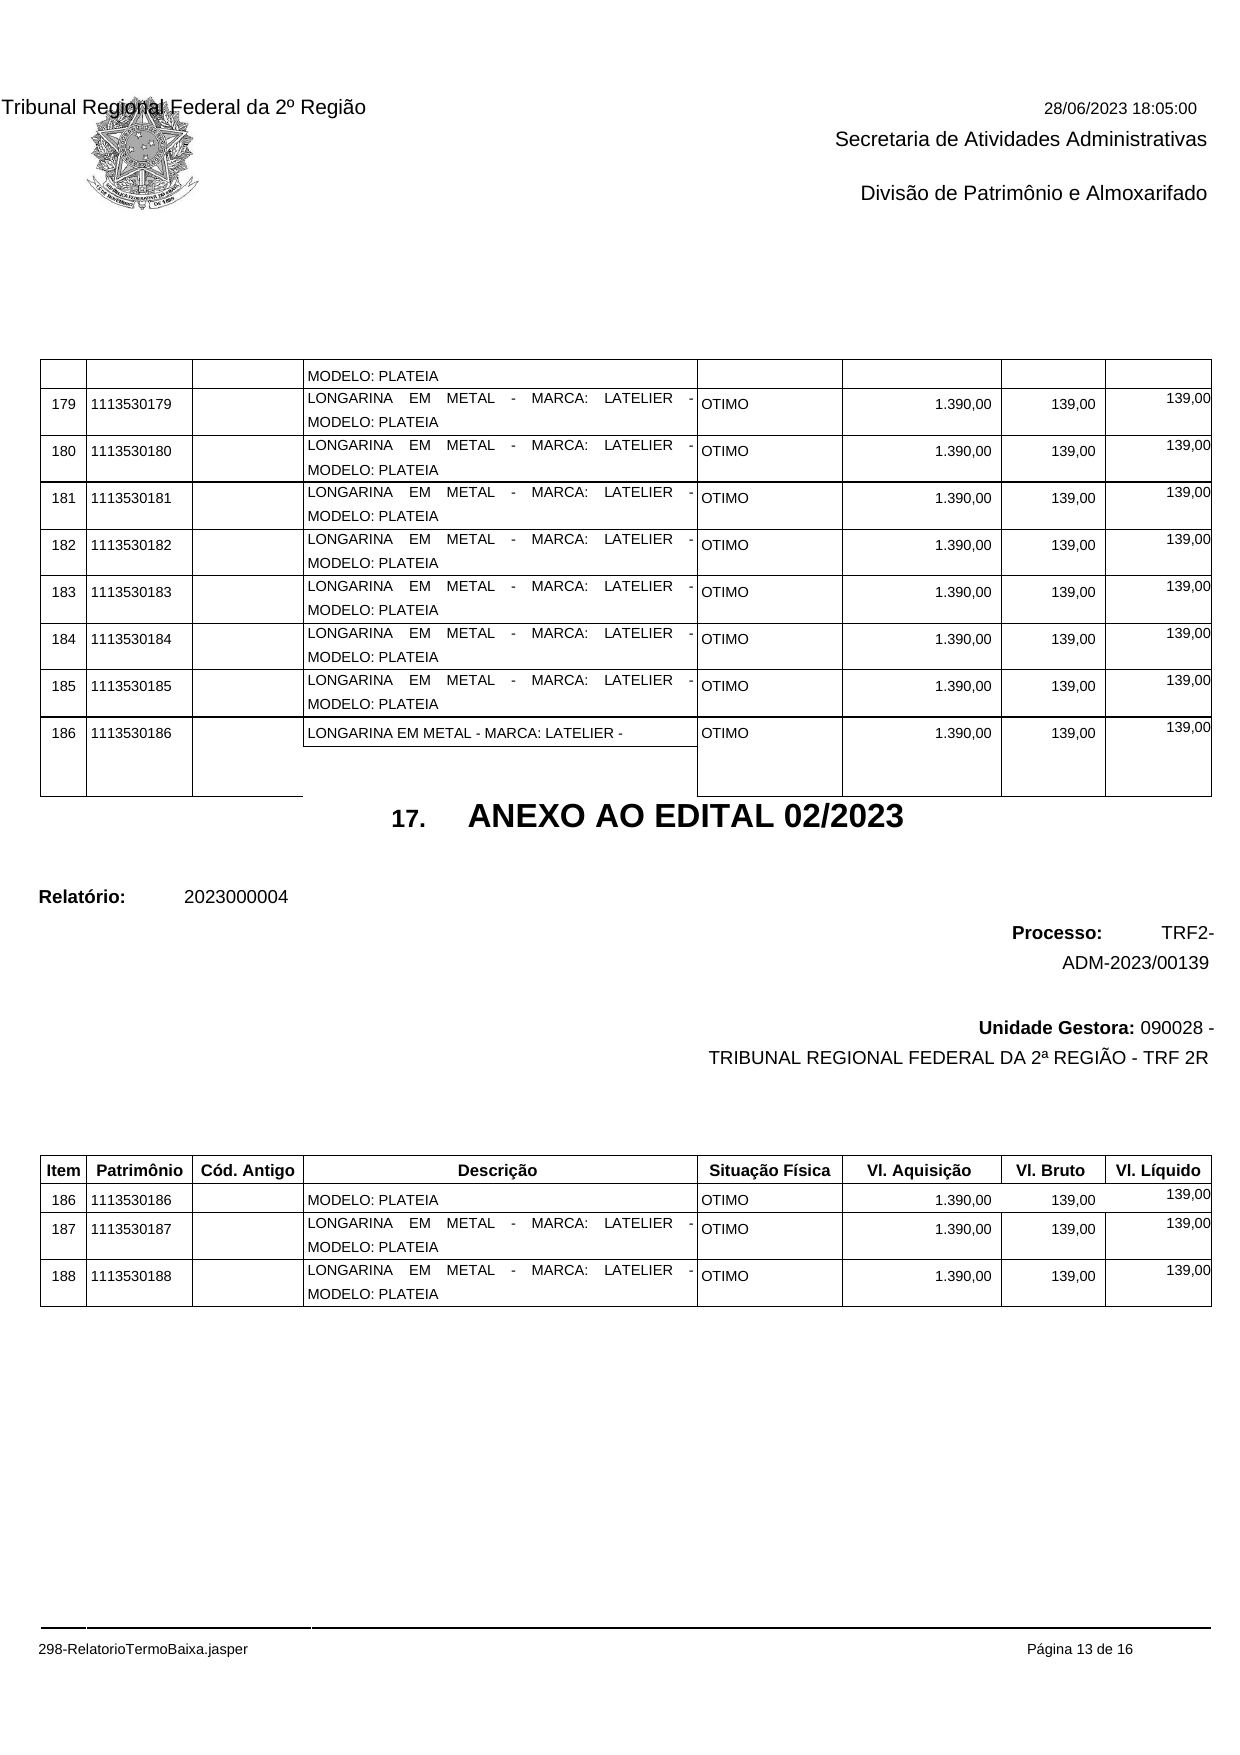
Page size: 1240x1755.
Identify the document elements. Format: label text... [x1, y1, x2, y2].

table_cell 1113530187 [87, 1213, 192, 1259]
table_cell LONGARINA EM METAL - MARCA: LATELIER - MODELO: PLATEIA [304, 1260, 697, 1306]
table_cell 186 [41, 1184, 86, 1212]
table_cell 139,00 [1106, 670, 1211, 716]
table_cell 1.390,00 [843, 1184, 1001, 1212]
table_cell 139,00 [1002, 1260, 1105, 1306]
table_cell [193, 530, 303, 575]
subtitle ANEXO AO EDITAL 02/2023 [83, 797, 1213, 835]
table_header Vl. Líquido [1106, 1156, 1211, 1183]
table_cell - MODELO: PLATEIA [304, 360, 697, 387]
table_cell 183 [41, 576, 86, 622]
text Unidade Gestora: 090028 - TRIBUNAL REGIONAL FEDERAL DA 2ª REGIÃO - TRF 2R [0, 1006, 1214, 1069]
table_cell 139,00 [1106, 576, 1211, 622]
table_cell 1.390,00 [843, 576, 1001, 622]
table_cell [193, 624, 303, 669]
table_cell 139,00 [1106, 1260, 1211, 1306]
table_cell 1.390,00 [843, 483, 1001, 528]
table_cell [193, 436, 303, 481]
table_cell 1113530180 [87, 436, 192, 481]
text Relatório: 2023000004 [0, 881, 1213, 909]
table_header Situação Física [698, 1156, 842, 1183]
table_cell 1113530179 [87, 389, 192, 434]
table_cell 139,00 [1001, 1184, 1105, 1212]
table_cell OTIMO [698, 483, 842, 528]
table_cell 1.390,00 [843, 670, 1001, 716]
table_cell 182 [41, 530, 86, 575]
table_cell [843, 360, 1001, 387]
table_cell [87, 360, 192, 387]
table_cell [303, 747, 697, 796]
table_cell 139,00 [1002, 718, 1105, 796]
table_cell [698, 360, 842, 387]
table_cell 1113530186 [87, 1184, 192, 1212]
table_cell 1113530183 [87, 576, 192, 622]
table_cell 1113530186 [87, 718, 192, 796]
table_cell 139,00 [1002, 1213, 1105, 1259]
table_cell OTIMO [698, 1260, 842, 1306]
table_cell 1113530181 [87, 483, 192, 528]
table_cell OTIMO [698, 436, 842, 481]
table_cell 1.390,00 [843, 624, 1001, 669]
table_cell 139,00 [1002, 624, 1105, 669]
table_cell 1113530184 [87, 624, 192, 669]
table_cell 187 [41, 1213, 86, 1259]
table_cell 139,00 [1002, 670, 1105, 716]
table_header Cód. Antigo [193, 1156, 303, 1183]
table_header Patrimônio [87, 1156, 192, 1183]
text Processo: TRF2-ADM-2023/00139 [0, 911, 1214, 974]
table_cell [193, 718, 303, 796]
table_cell OTIMO [698, 624, 842, 669]
table_cell MODELO: PLATEIA [304, 1184, 697, 1212]
table_cell [1002, 360, 1105, 387]
table_cell [193, 1213, 303, 1259]
table_cell [193, 360, 303, 387]
table_cell 180 [41, 436, 86, 481]
table_cell 188 [41, 1260, 86, 1306]
table_cell 139,00 [1002, 530, 1105, 575]
table_cell LONGARINA EM METAL - MARCA: LATELIER - MODELO: PLATEIA [304, 483, 697, 528]
table_cell OTIMO [698, 670, 842, 716]
table_cell 139,00 [1106, 389, 1211, 434]
table_cell LONGARINA EM METAL - MARCA: LATELIER - MODELO: PLATEIA [304, 1213, 697, 1259]
table_header Item [41, 1156, 86, 1183]
table_cell 1.390,00 [843, 436, 1001, 481]
table_cell LONGARINA EM METAL - MARCA: LATELIER - MODELO: PLATEIA [304, 624, 697, 669]
table_cell [1106, 360, 1211, 387]
table_header Descrição [304, 1156, 697, 1183]
table_cell 139,00 [1002, 483, 1105, 528]
table_cell 184 [41, 624, 86, 669]
table_cell 1.390,00 [843, 1213, 1001, 1259]
table_cell 1.390,00 [843, 1260, 1001, 1306]
table_cell 179 [41, 389, 86, 434]
table_cell 139,00 [1002, 389, 1105, 434]
table_cell [193, 1184, 303, 1212]
table_cell 185 [41, 670, 86, 716]
table_cell 139,00 [1106, 624, 1211, 669]
table_cell OTIMO [698, 530, 842, 575]
table_cell LONGARINA EM METAL - MARCA: LATELIER - MODELO: PLATEIA [304, 530, 697, 575]
table_header Vl. Aquisição [843, 1156, 1001, 1183]
table_cell OTIMO [698, 1184, 842, 1212]
table_cell OTIMO [698, 1213, 842, 1259]
table_cell 139,00 [1106, 483, 1211, 528]
table_cell 186 [41, 718, 86, 796]
table_cell [193, 1260, 303, 1306]
table_cell LONGARINA EM METAL - MARCA: LATELIER - MODELO: PLATEIA [304, 389, 697, 434]
table_cell 1113530185 [87, 670, 192, 716]
table_cell OTIMO [698, 389, 842, 434]
table_cell 139,00 [1106, 718, 1211, 796]
table_cell [193, 670, 303, 716]
table_cell 1113530182 [87, 530, 192, 575]
table_cell [41, 360, 86, 387]
table_cell 1.390,00 [843, 718, 1001, 796]
table_cell 1.390,00 [843, 530, 1001, 575]
table_cell 139,00 [1002, 576, 1105, 622]
table_cell 139,00 [1106, 436, 1211, 481]
table_cell 139,00 [1106, 530, 1211, 575]
table_cell [193, 576, 303, 622]
table_cell 181 [41, 483, 86, 528]
table_cell LONGARINA EM METAL - MARCA: LATELIER - MODELO: PLATEIA [304, 670, 697, 716]
table_cell 1113530188 [87, 1260, 192, 1306]
table_cell 139,00 [1002, 436, 1105, 481]
table_cell OTIMO [698, 576, 842, 622]
table_cell LONGARINA EM METAL - MARCA: LATELIER - MODELO: PLATEIA [304, 576, 697, 622]
table_cell [193, 389, 303, 434]
table_cell LONGARINA EM METAL - MARCA: LATELIER - [304, 718, 697, 746]
table_cell 139,00 [1105, 1184, 1211, 1212]
table_cell 139,00 [1106, 1213, 1211, 1259]
table_cell [193, 483, 303, 528]
table_cell LONGARINA EM METAL - MARCA: LATELIER - MODELO: PLATEIA [304, 436, 697, 481]
table_cell 1.390,00 [843, 389, 1001, 434]
table_cell OTIMO [698, 718, 842, 796]
table_header Vl. Bruto [1002, 1156, 1105, 1183]
